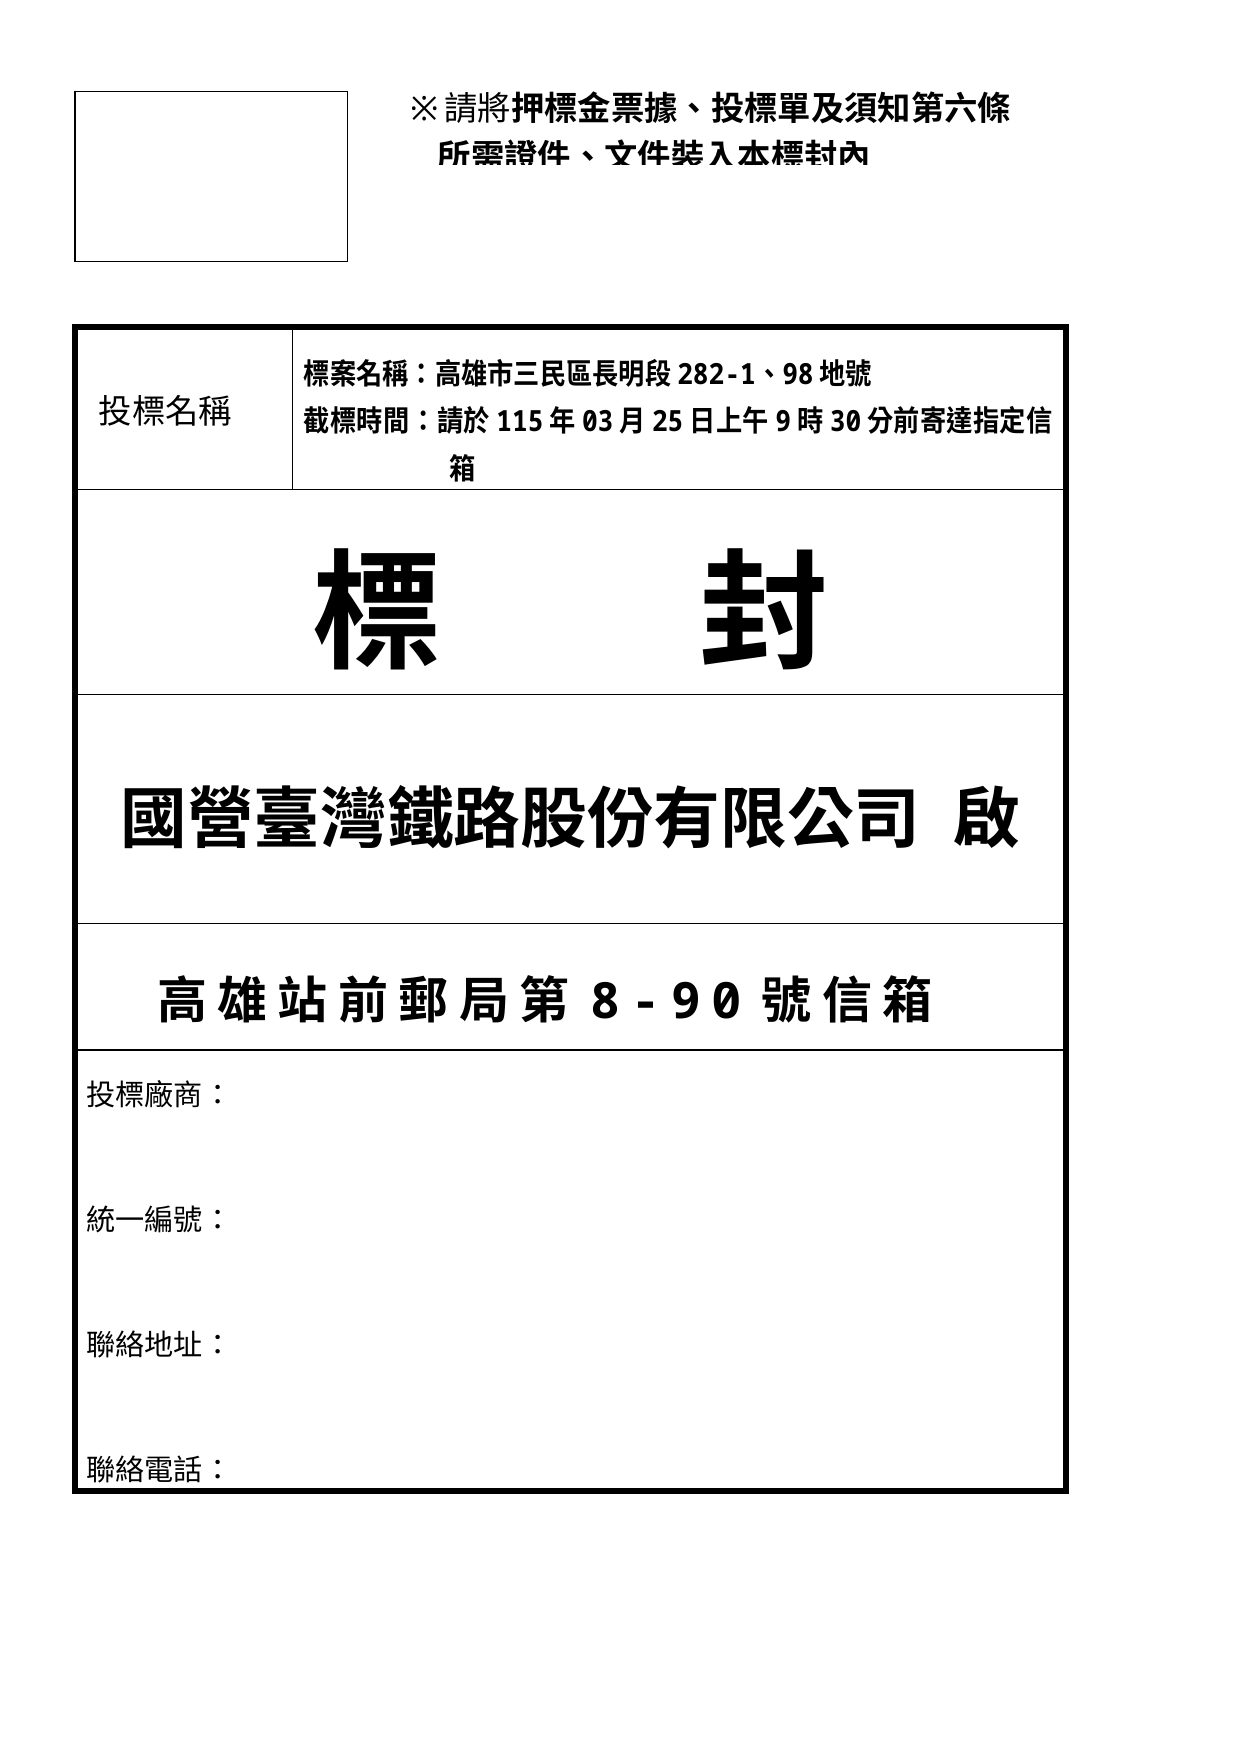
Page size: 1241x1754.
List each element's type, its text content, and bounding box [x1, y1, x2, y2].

table_cell 投標廠商： 統一編號： 聯絡地址： 聯絡電話： [78, 1051, 1063, 1488]
text 所需證件、文件裝入本標封內 [404, 130, 1081, 164]
table_cell 標 封 [78, 490, 1063, 693]
table_cell 國營臺灣鐵路股份有限公司 啟 [78, 695, 1063, 922]
table_cell 高雄站前郵局第8-90號信箱 [78, 924, 1063, 1049]
table_header 投標名稱 [78, 330, 292, 489]
text ※請將押標金票據、投標單及須知第六條 [404, 82, 1081, 130]
table_header 標案名稱：高雄市三民區長明段282-1、98地號 截標時間：請於115年03月25日上午9時30分前寄達指定信箱 [293, 330, 1063, 489]
table_cell [76, 92, 347, 261]
